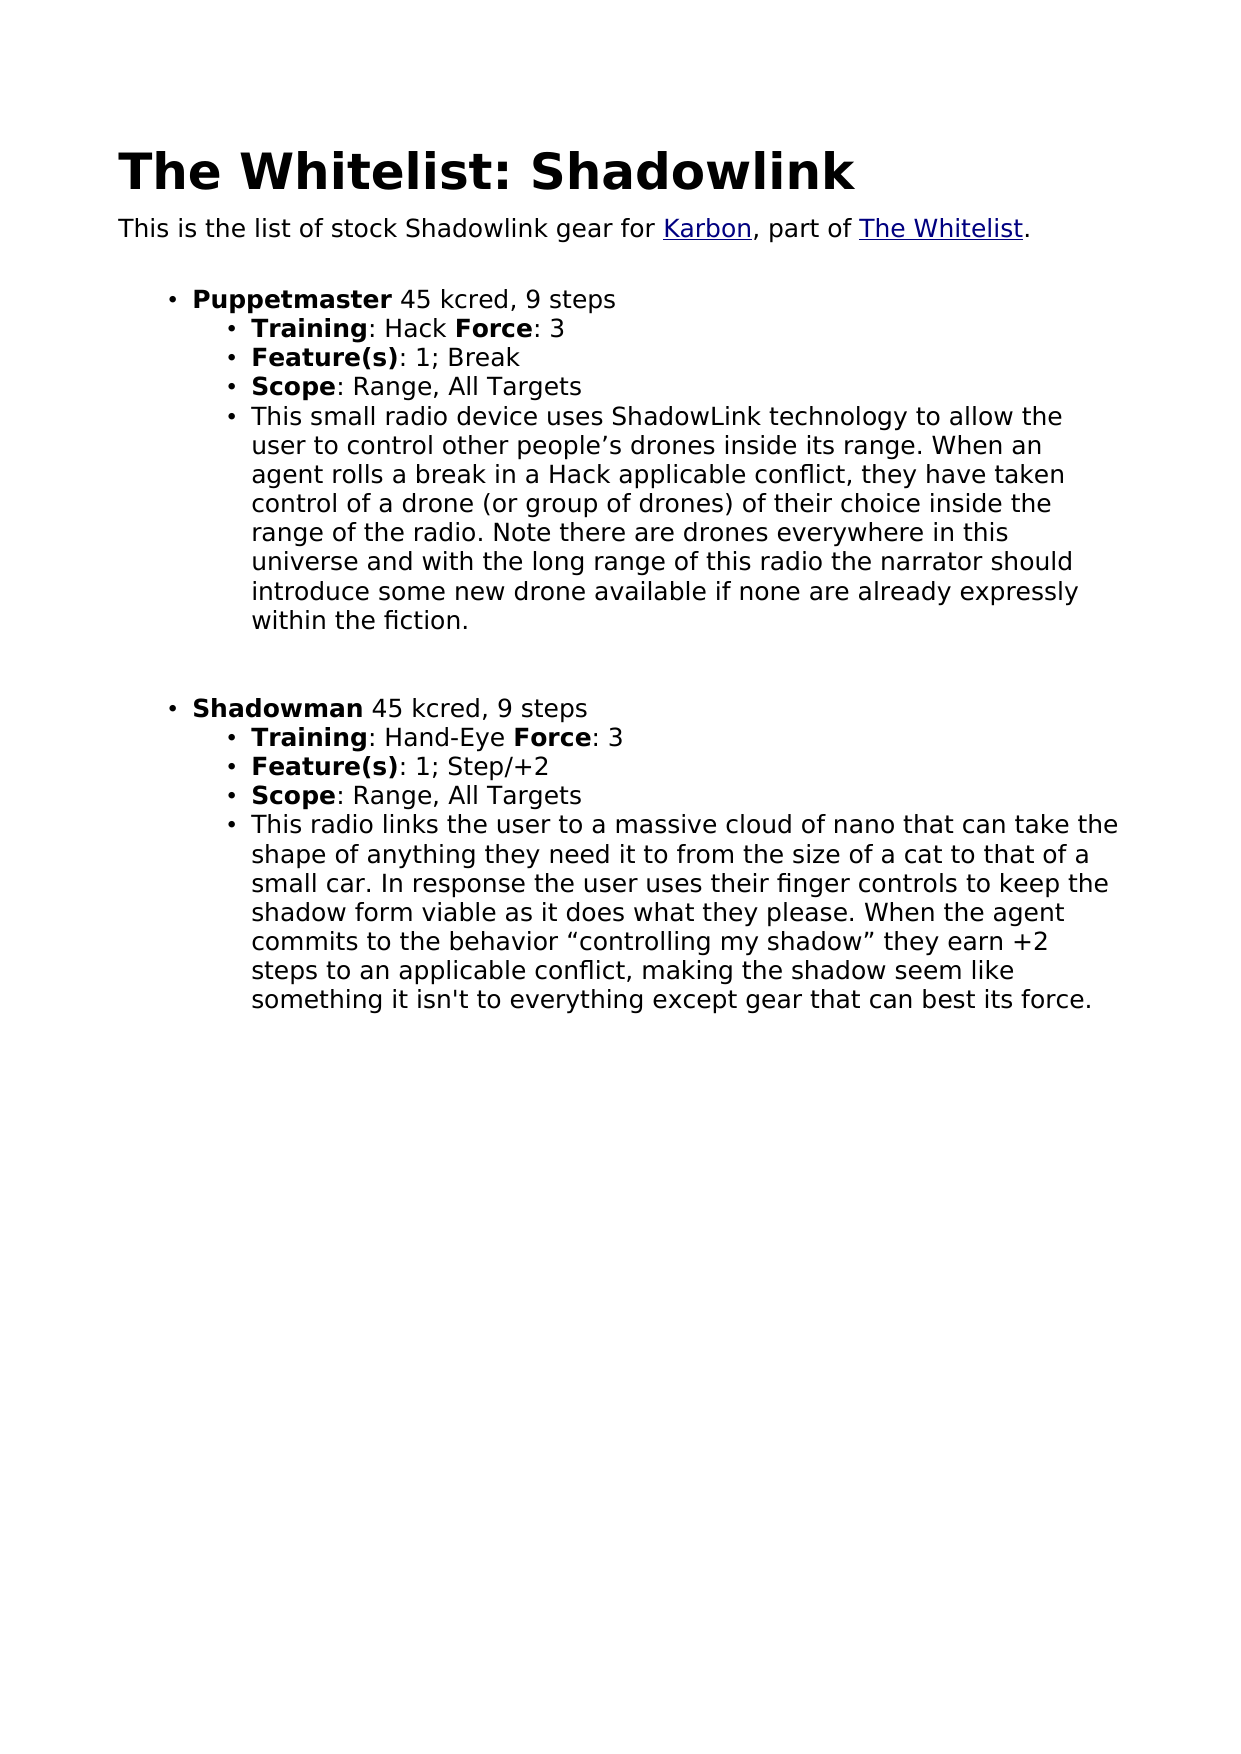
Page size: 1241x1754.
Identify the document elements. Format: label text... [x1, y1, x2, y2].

list Feature(s): 1; Break [236, 343, 1122, 372]
text This is the list of stock Shadowlink gear for Karbon, part of The Whitelist. [118, 214, 1122, 243]
list This radio links the user to a massive cloud of nano that can take the shape of anything they need it to from the size of a cat to that of a small car. In response the user uses their finger controls to keep the shadow form viable as it does what they please. When the agent commits to the behavior “controlling my shadow” they earn +2 steps to an applicable conflict, making the shadow seem like something it isn't to everything except gear that can best its force. [236, 811, 1122, 1015]
list Puppetmaster 45 kcred, 9 steps [177, 285, 1122, 314]
list This small radio device uses ShadowLink technology to allow the user to control other people’s drones inside its range. When an agent rolls a break in a Hack applicable conflict, they have taken control of a drone (or group of drones) of their choice inside the range of the radio. Note there are drones everywhere in this universe and with the long range of this radio the narrator should introduce some new drone available if none are already expressly within the fiction. [236, 402, 1122, 635]
list Scope: Range, All Targets [236, 781, 1122, 811]
list Training: Hand-Eye Force: 3 [236, 723, 1122, 752]
list Feature(s): 1; Step/+2 [236, 752, 1122, 781]
list Training: Hack Force: 3 [236, 314, 1122, 343]
list Shadowman 45 kcred, 9 steps [177, 694, 1122, 723]
subtitle The Whitelist: Shadowlink [118, 143, 1122, 201]
list Scope: Range, All Targets [236, 372, 1122, 402]
